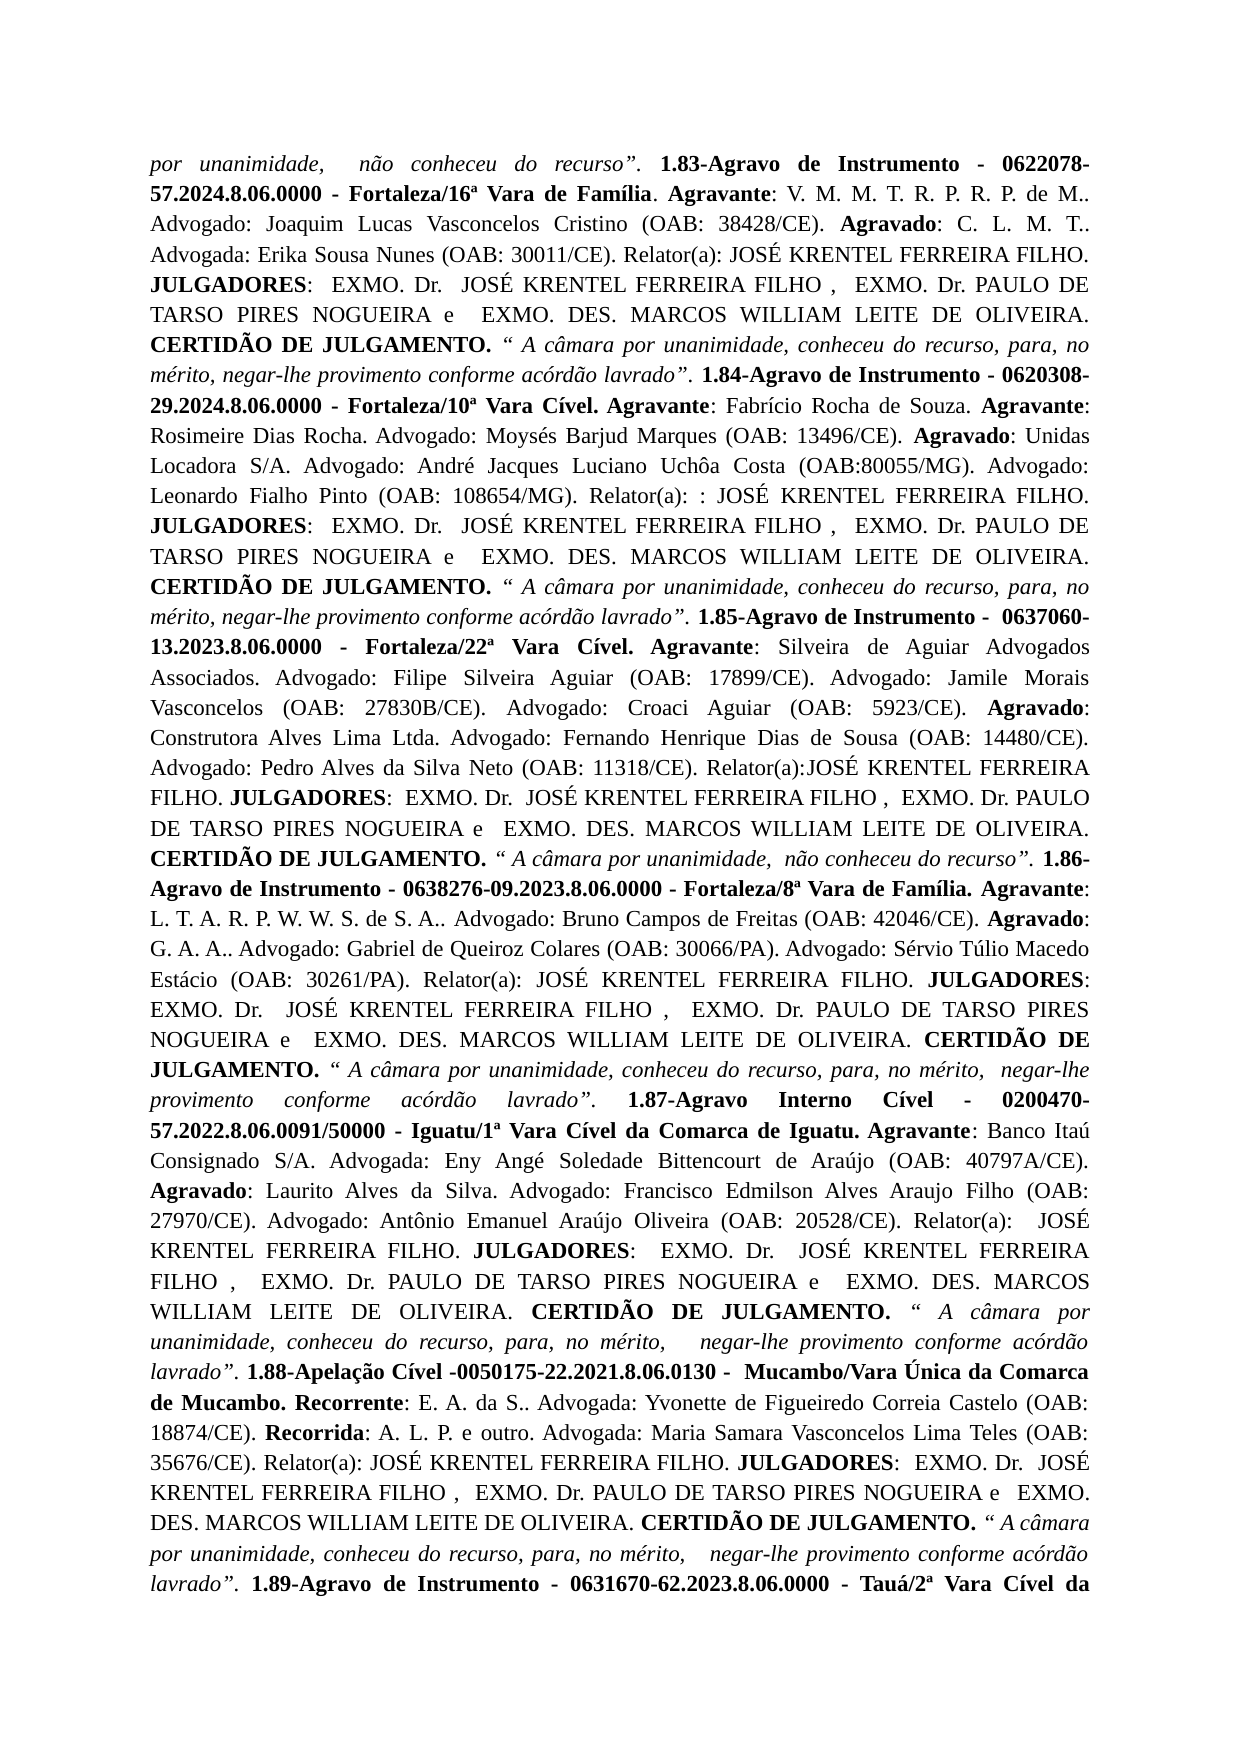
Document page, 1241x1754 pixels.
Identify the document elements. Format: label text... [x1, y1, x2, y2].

text por unanimidade, não conheceu do recurso”. 1.83-Agravo de Instrumento - 0622078-57.2024.8.06.0000 - Fortaleza/16ª Vara de Família. Agravante: V. M. M. T. R. P. R. P. de M.. Advogado: Joaquim Lucas Vasconcelos Cristino (OAB: 38428/CE). Agravado: C. L. M. T.. Advogada: Erika Sousa Nunes (OAB: 30011/CE). Relator(a): JOSÉ KRENTEL FERREIRA FILHO. JULGADORES: EXMO. Dr. JOSÉ KRENTEL FERREIRA FILHO , EXMO. Dr. PAULO DE TARSO PIRES NOGUEIRA e EXMO. DES. MARCOS WILLIAM LEITE DE OLIVEIRA. CERTIDÃO DE JULGAMENTO. “ A câmara por unanimidade, conheceu do recurso, para, no mérito, negar-lhe provimento conforme acórdão lavrado”. 1.84-Agravo de Instrumento - 0620308-29.2024.8.06.0000 - Fortaleza/10ª Vara Cível. Agravante: Fabrício Rocha de Souza. Agravante: Rosimeire Dias Rocha. Advogado: Moysés Barjud Marques (OAB: 13496/CE). Agravado: Unidas Locadora S/A. Advogado: André Jacques Luciano Uchôa Costa (OAB:80055/MG). Advogado: Leonardo Fialho Pinto (OAB: 108654/MG). Relator(a): : JOSÉ KRENTEL FERREIRA FILHO. JULGADORES: EXMO. Dr. JOSÉ KRENTEL FERREIRA FILHO , EXMO. Dr. PAULO DE TARSO PIRES NOGUEIRA e EXMO. DES. MARCOS WILLIAM LEITE DE OLIVEIRA. CERTIDÃO DE JULGAMENTO. “ A câmara por unanimidade, conheceu do recurso, para, no mérito, negar-lhe provimento conforme acórdão lavrado”. 1.85-Agravo de Instrumento - 0637060-13.2023.8.06.0000 - Fortaleza/22ª Vara Cível. Agravante: Silveira de Aguiar Advogados Associados. Advogado: Filipe Silveira Aguiar (OAB: 17899/CE). Advogado: Jamile Morais Vasconcelos (OAB: 27830B/CE). Advogado: Croaci Aguiar (OAB: 5923/CE). Agravado: Construtora Alves Lima Ltda. Advogado: Fernando Henrique Dias de Sousa (OAB: 14480/CE). Advogado: Pedro Alves da Silva Neto (OAB: 11318/CE). Relator(a):JOSÉ KRENTEL FERREIRA FILHO. JULGADORES: EXMO. Dr. JOSÉ KRENTEL FERREIRA FILHO , EXMO. Dr. PAULO DE TARSO PIRES NOGUEIRA e EXMO. DES. MARCOS WILLIAM LEITE DE OLIVEIRA. CERTIDÃO DE JULGAMENTO. “ A câmara por unanimidade, não conheceu do recurso”. 1.86- Agravo de Instrumento - 0638276-09.2023.8.06.0000 - Fortaleza/8ª Vara de Família. Agravante: L. T. A. R. P. W. W. S. de S. A.. Advogado: Bruno Campos de Freitas (OAB: 42046/CE). Agravado: G. A. A.. Advogado: Gabriel de Queiroz Colares (OAB: 30066/PA). Advogado: Sérvio Túlio Macedo Estácio (OAB: 30261/PA). Relator(a): JOSÉ KRENTEL FERREIRA FILHO. JULGADORES: EXMO. Dr. JOSÉ KRENTEL FERREIRA FILHO , EXMO. Dr. PAULO DE TARSO PIRES NOGUEIRA e EXMO. DES. MARCOS WILLIAM LEITE DE OLIVEIRA. CERTIDÃO DE JULGAMENTO. “ A câmara por unanimidade, conheceu do recurso, para, no mérito, negar-lhe provimento conforme acórdão lavrado”. 1.87-Agravo Interno Cível - 0200470-57.2022.8.06.0091/50000 - Iguatu/1ª Vara Cível da Comarca de Iguatu. Agravante: Banco Itaú Consignado S/A. Advogada: Eny Angé Soledade Bittencourt de Araújo (OAB: 40797A/CE). Agravado: Laurito Alves da Silva. Advogado: Francisco Edmilson Alves Araujo Filho (OAB: 27970/CE). Advogado: Antônio Emanuel Araújo Oliveira (OAB: 20528/CE). Relator(a): JOSÉ KRENTEL FERREIRA FILHO. JULGADORES: EXMO. Dr. JOSÉ KRENTEL FERREIRA FILHO , EXMO. Dr. PAULO DE TARSO PIRES NOGUEIRA e EXMO. DES. MARCOS WILLIAM LEITE DE OLIVEIRA. CERTIDÃO DE JULGAMENTO. “ A câmara por unanimidade, conheceu do recurso, para, no mérito, negar-lhe provimento conforme acórdão lavrado”. 1.88-Apelação Cível -0050175-22.2021.8.06.0130 - Mucambo/Vara Única da Comarca de Mucambo. Recorrente: E. A. da S.. Advogada: Yvonette de Figueiredo Correia Castelo (OAB: 18874/CE). Recorrida: A. L. P. e outro. Advogada: Maria Samara Vasconcelos Lima Teles (OAB: 35676/CE). Relator(a): JOSÉ KRENTEL FERREIRA FILHO. JULGADORES: EXMO. Dr. JOSÉ KRENTEL FERREIRA FILHO , EXMO. Dr. PAULO DE TARSO PIRES NOGUEIRA e EXMO. DES. MARCOS WILLIAM LEITE DE OLIVEIRA. CERTIDÃO DE JULGAMENTO. “ A câmara por unanimidade, conheceu do recurso, para, no mérito, negar-lhe provimento conforme acórdão lavrado”. 1.89-Agravo de Instrumento - 0631670-62.2023.8.06.0000 - Tauá/2ª Vara Cível da [150, 150, 1090, 1596]
